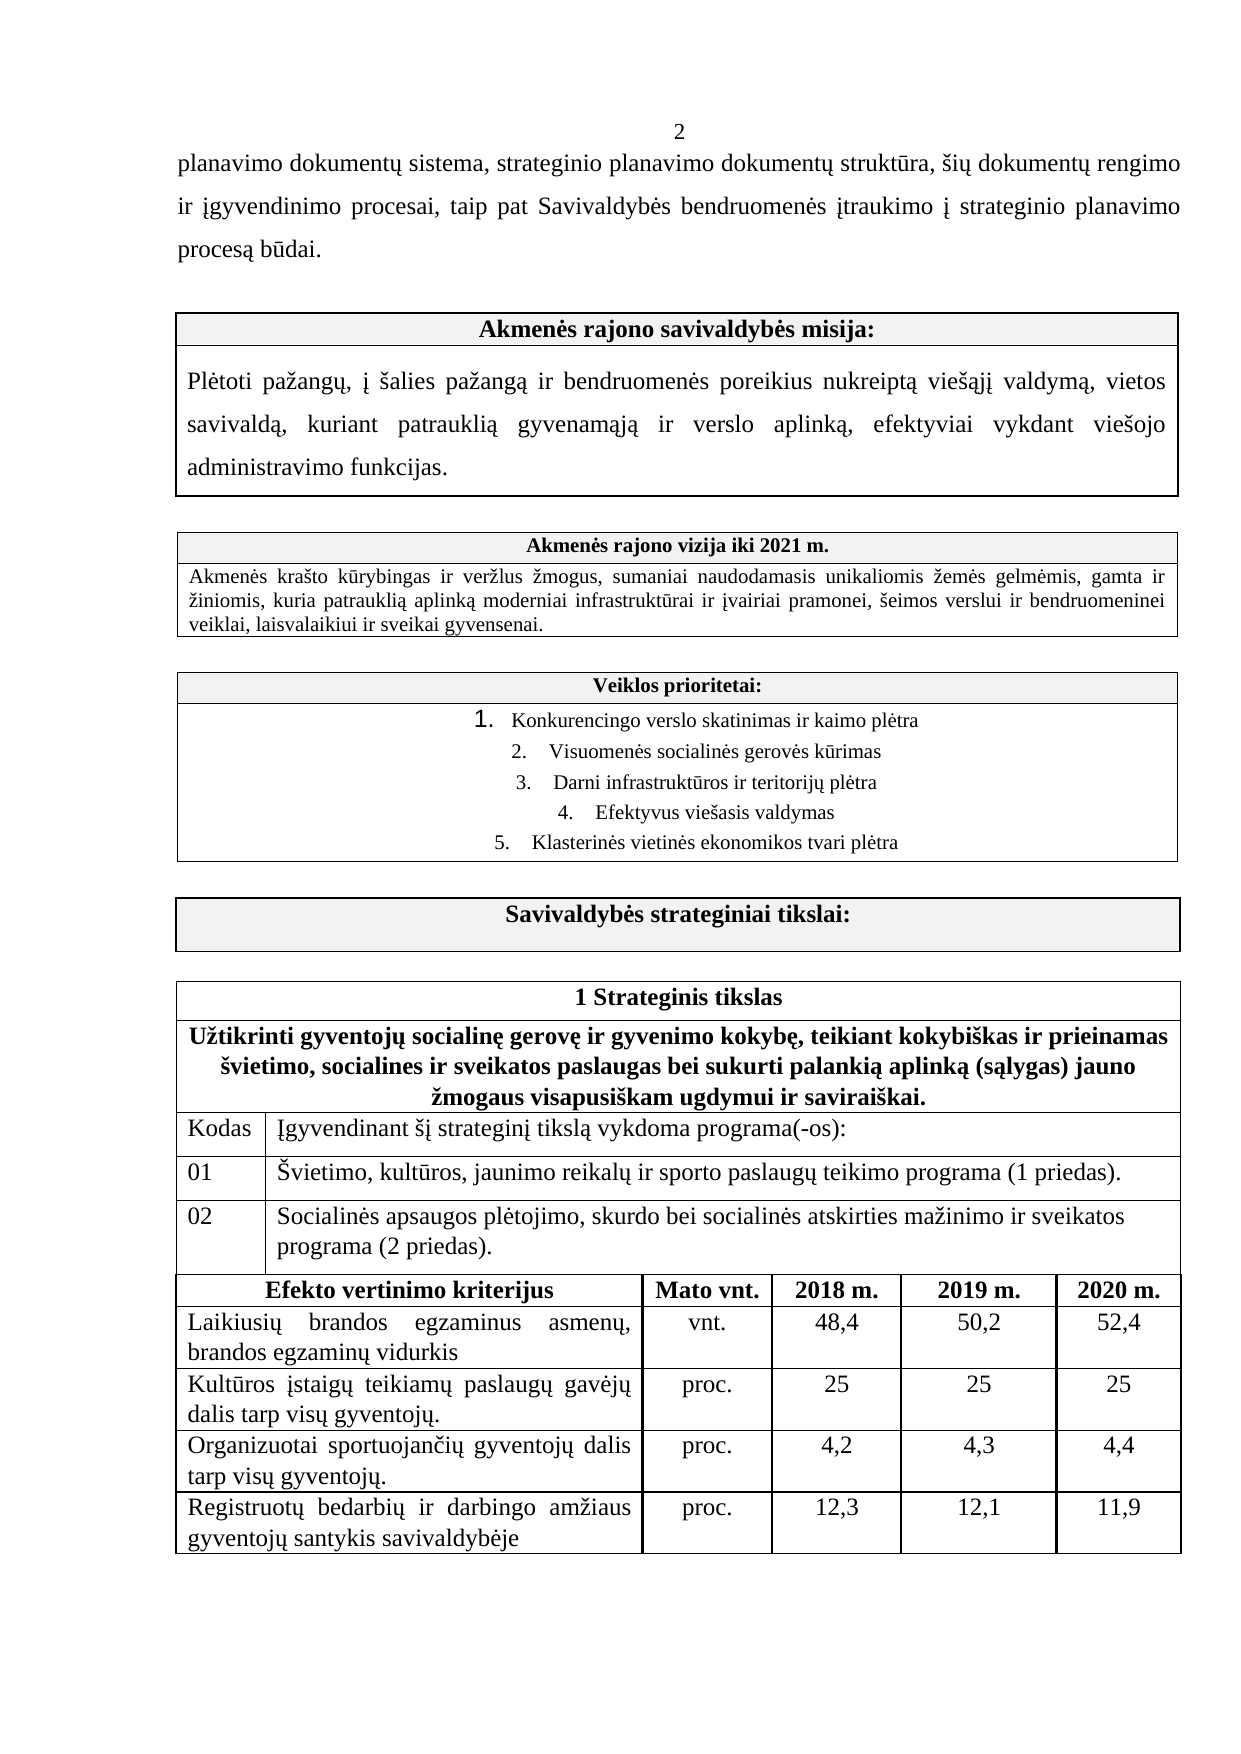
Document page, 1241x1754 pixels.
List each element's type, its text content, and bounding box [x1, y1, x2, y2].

table_cell Efekto vertinimo kriterijus [177, 1275, 641, 1306]
table_cell 52,4 [1058, 1307, 1180, 1368]
table_cell 4,4 [1058, 1431, 1180, 1491]
table_header Akmenės rajono savivaldybės misija: [177, 314, 1177, 344]
table_cell Švietimo, kultūros, jaunimo reikalų ir sporto paslaugų teikimo programa (1 priedas). [266, 1157, 1180, 1200]
table_cell proc. [644, 1431, 771, 1491]
table_cell 4,2 [773, 1431, 900, 1491]
table_cell Laikiusių brandos egzaminus asmenų, brandos egzaminų vidurkis [177, 1307, 641, 1368]
table_header Veiklos prioritetai: [178, 673, 1177, 703]
table_cell 25 [1058, 1369, 1180, 1429]
table_cell 2020 m. [1058, 1275, 1180, 1306]
table_cell Kodas [177, 1113, 265, 1156]
table_header 1 Strateginis tikslas [177, 982, 1180, 1020]
subtitle planavimo dokumentų sistema, strateginio planavimo dokumentų struktūra, šių dokumentų rengimo ir įgyvendinimo procesai, taip pat Savivaldybės bendruomenės įtraukimo į strateginio planavimo procesą būdai. [177, 148, 1181, 263]
table_cell Mato vnt. [644, 1275, 771, 1306]
table_header Savivaldybės strateginiai tikslai: [177, 899, 1179, 951]
table_cell Plėtoti pažangų, į šalies pažangą ir bendruomenės poreikius nukreiptą viešąjį valdymą, vietos savivaldą, kuriant patrauklią gyvenamąją ir verslo aplinką, efektyviai vykdant viešojo administravimo funkcijas. [177, 346, 1177, 495]
table_cell Kultūros įstaigų teikiamų paslaugų gavėjų dalis tarp visų gyventojų. [177, 1369, 641, 1429]
table_cell proc. [644, 1369, 771, 1429]
table_cell 02 [177, 1201, 265, 1274]
table_cell 25 [773, 1369, 900, 1429]
table_cell vnt. [644, 1307, 771, 1368]
table_cell 25 [902, 1369, 1055, 1429]
table_cell Organizuotai sportuojančių gyventojų dalis tarp visų gyventojų. [177, 1431, 641, 1491]
table_cell 4,3 [902, 1431, 1055, 1491]
table_header Akmenės rajono vizija iki 2021 m. [178, 533, 1177, 563]
table_cell 12,3 [773, 1493, 900, 1553]
table_cell 2018 m. [773, 1275, 900, 1306]
table_cell Registruotų bedarbių ir darbingo amžiaus gyventojų santykis savivaldybėje [177, 1493, 641, 1553]
table_cell Įgyvendinant šį strateginį tikslą vykdoma programa(-os): [266, 1113, 1180, 1156]
table_cell Konkurencingo verslo skatinimas ir kaimo plėtra Visuomenės socialinės gerovės kūrimas Darni infrastruktūros ir teritorijų plėtra Efektyvus viešasis valdymas Klasterinės vietinės ekonomikos tvari plėtra [178, 704, 1177, 861]
table_cell 48,4 [773, 1307, 900, 1368]
table_cell Socialinės apsaugos plėtojimo, skurdo bei socialinės atskirties mažinimo ir sveikatos programa (2 priedas). [266, 1201, 1180, 1274]
table_cell 11,9 [1058, 1493, 1180, 1553]
table_cell 2019 m. [902, 1275, 1055, 1306]
table_cell proc. [644, 1493, 771, 1553]
table_cell 50,2 [902, 1307, 1055, 1368]
table_cell 01 [177, 1157, 265, 1200]
table_cell Užtikrinti gyventojų socialinę gerovę ir gyvenimo kokybę, teikiant kokybiškas ir prieinamas švietimo, socialines ir sveikatos paslaugas bei sukurti palankią aplinką (sąlygas) jauno žmogaus visapusiškam ugdymui ir saviraiškai. [177, 1021, 1180, 1112]
table_cell Akmenės krašto kūrybingas ir veržlus žmogus, sumaniai naudodamasis unikaliomis žemės gelmėmis, gamta ir žiniomis, kuria patrauklią aplinką moderniai infrastruktūrai ir įvairiai pramonei, šeimos verslui ir bendruomeninei veiklai, laisvalaikiui ir sveikai gyvensenai. [178, 564, 1177, 636]
table_cell 12,1 [902, 1493, 1055, 1553]
